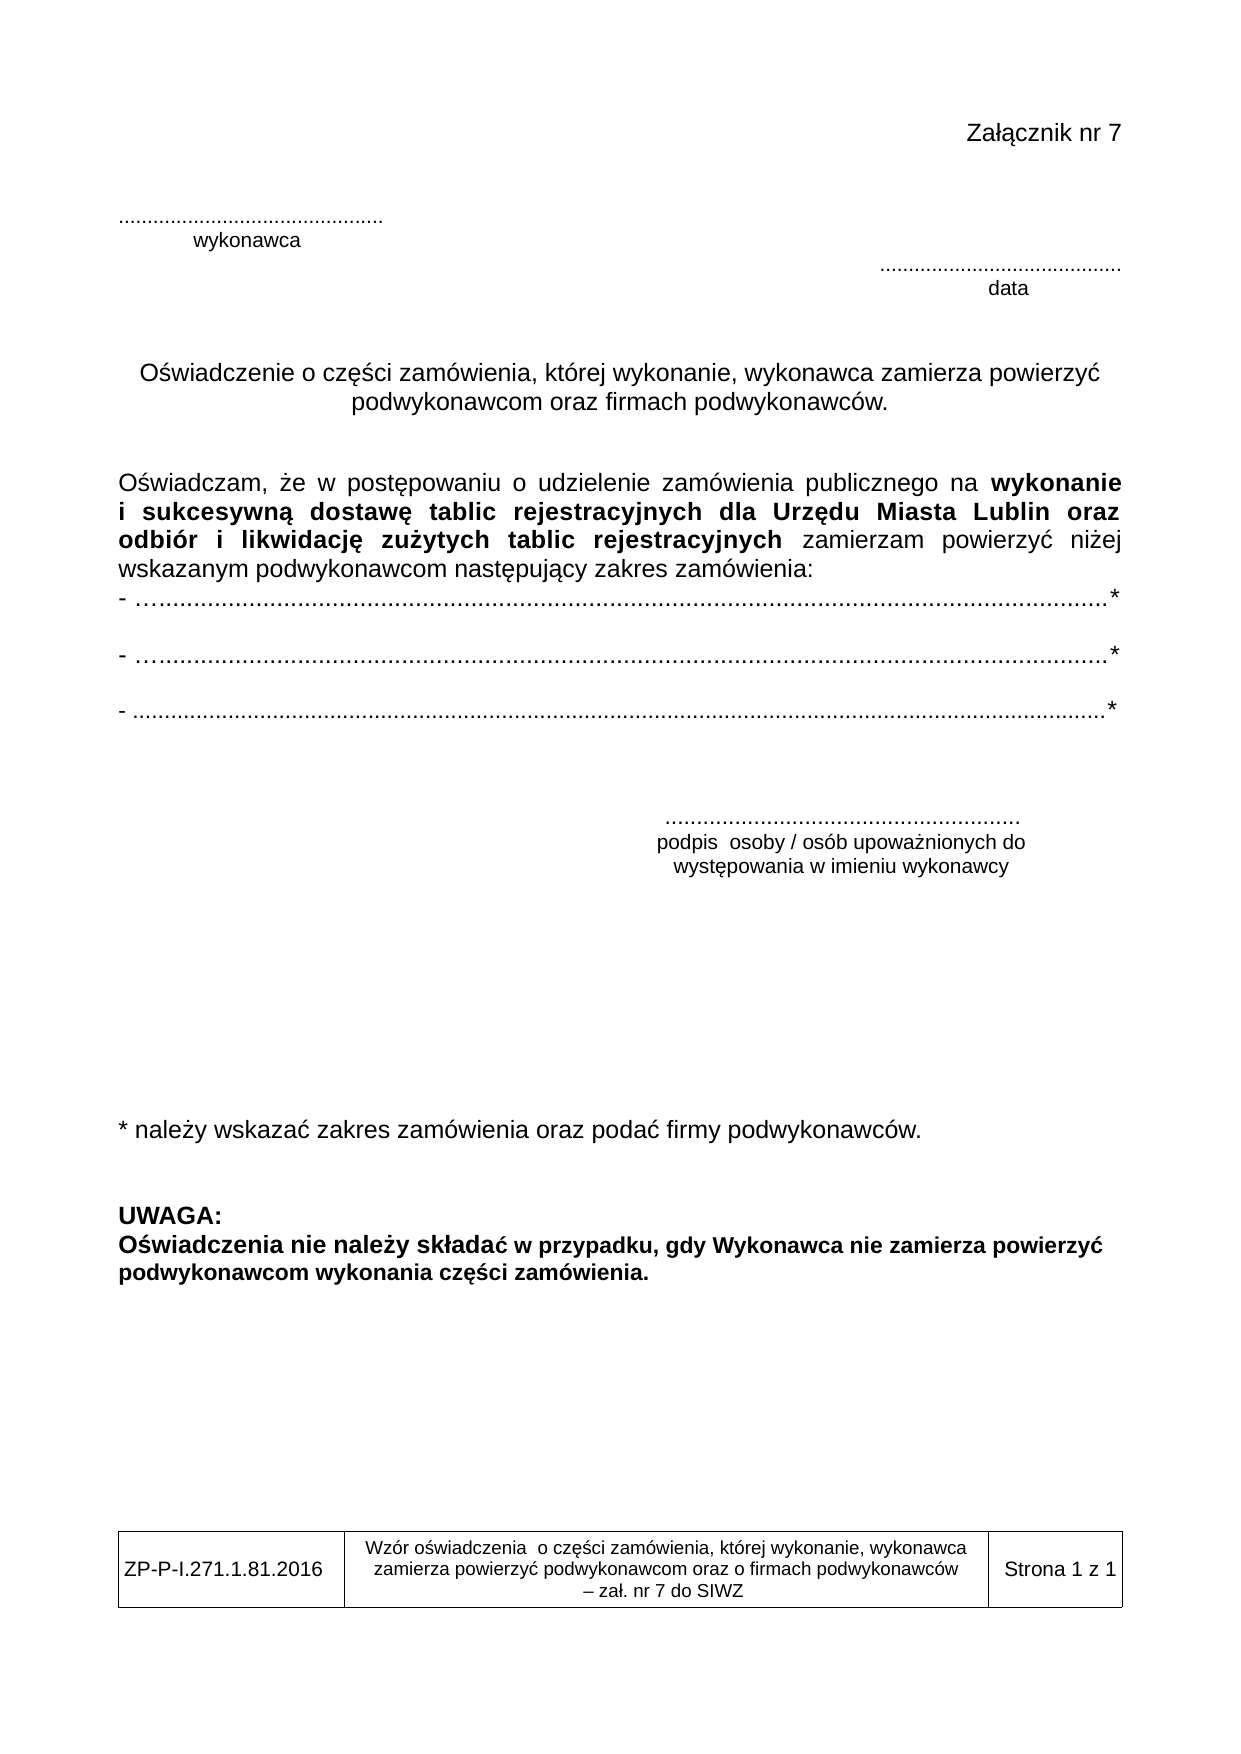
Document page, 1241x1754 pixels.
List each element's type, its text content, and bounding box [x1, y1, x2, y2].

text .......................................... [118, 252, 1122, 276]
text * należy wskazać zakres zamówienia oraz podać firmy podwykonawców. [118, 1115, 1122, 1143]
text ........................................................ [563, 803, 1122, 830]
text Oświadczenie o części zamówienia, której wykonanie, wykonawca zamierza powierzyć podwykonawcom oraz firmach podwykonawców. [118, 358, 1122, 415]
text - ….........................................................................................................................................* [118, 583, 1122, 612]
text .............................................. [118, 204, 1122, 228]
text podpis osoby / osób upoważnionych do występowania w imieniu wykonawcy [560, 830, 1122, 878]
text wykonawca [118, 228, 1122, 252]
text Oświadczenia nie należy składać w przypadku, gdy Wykonawca nie zamierza powierzyć podwykonawcom wykonania części zamówienia. [118, 1230, 1122, 1285]
subtitle Załącznik nr 7 [118, 118, 1122, 147]
text - ….........................................................................................................................................* [118, 640, 1122, 669]
text - .........................................................................................................................................................* [118, 696, 1122, 724]
text data [118, 276, 1122, 300]
text UWAGA: [118, 1201, 1122, 1230]
text Oświadczam, że w postępowaniu o udzielenie zamówienia publicznego na wykonanie i sukcesywną dostawę tablic rejestracyjnych dla Urzędu Miasta Lublin oraz odbiór i likwidację zużytych tablic rejestracyjnych zamierzam powierzyć niżej wskazanym podwykonawcom następujący zakres zamówienia: [118, 468, 1122, 583]
